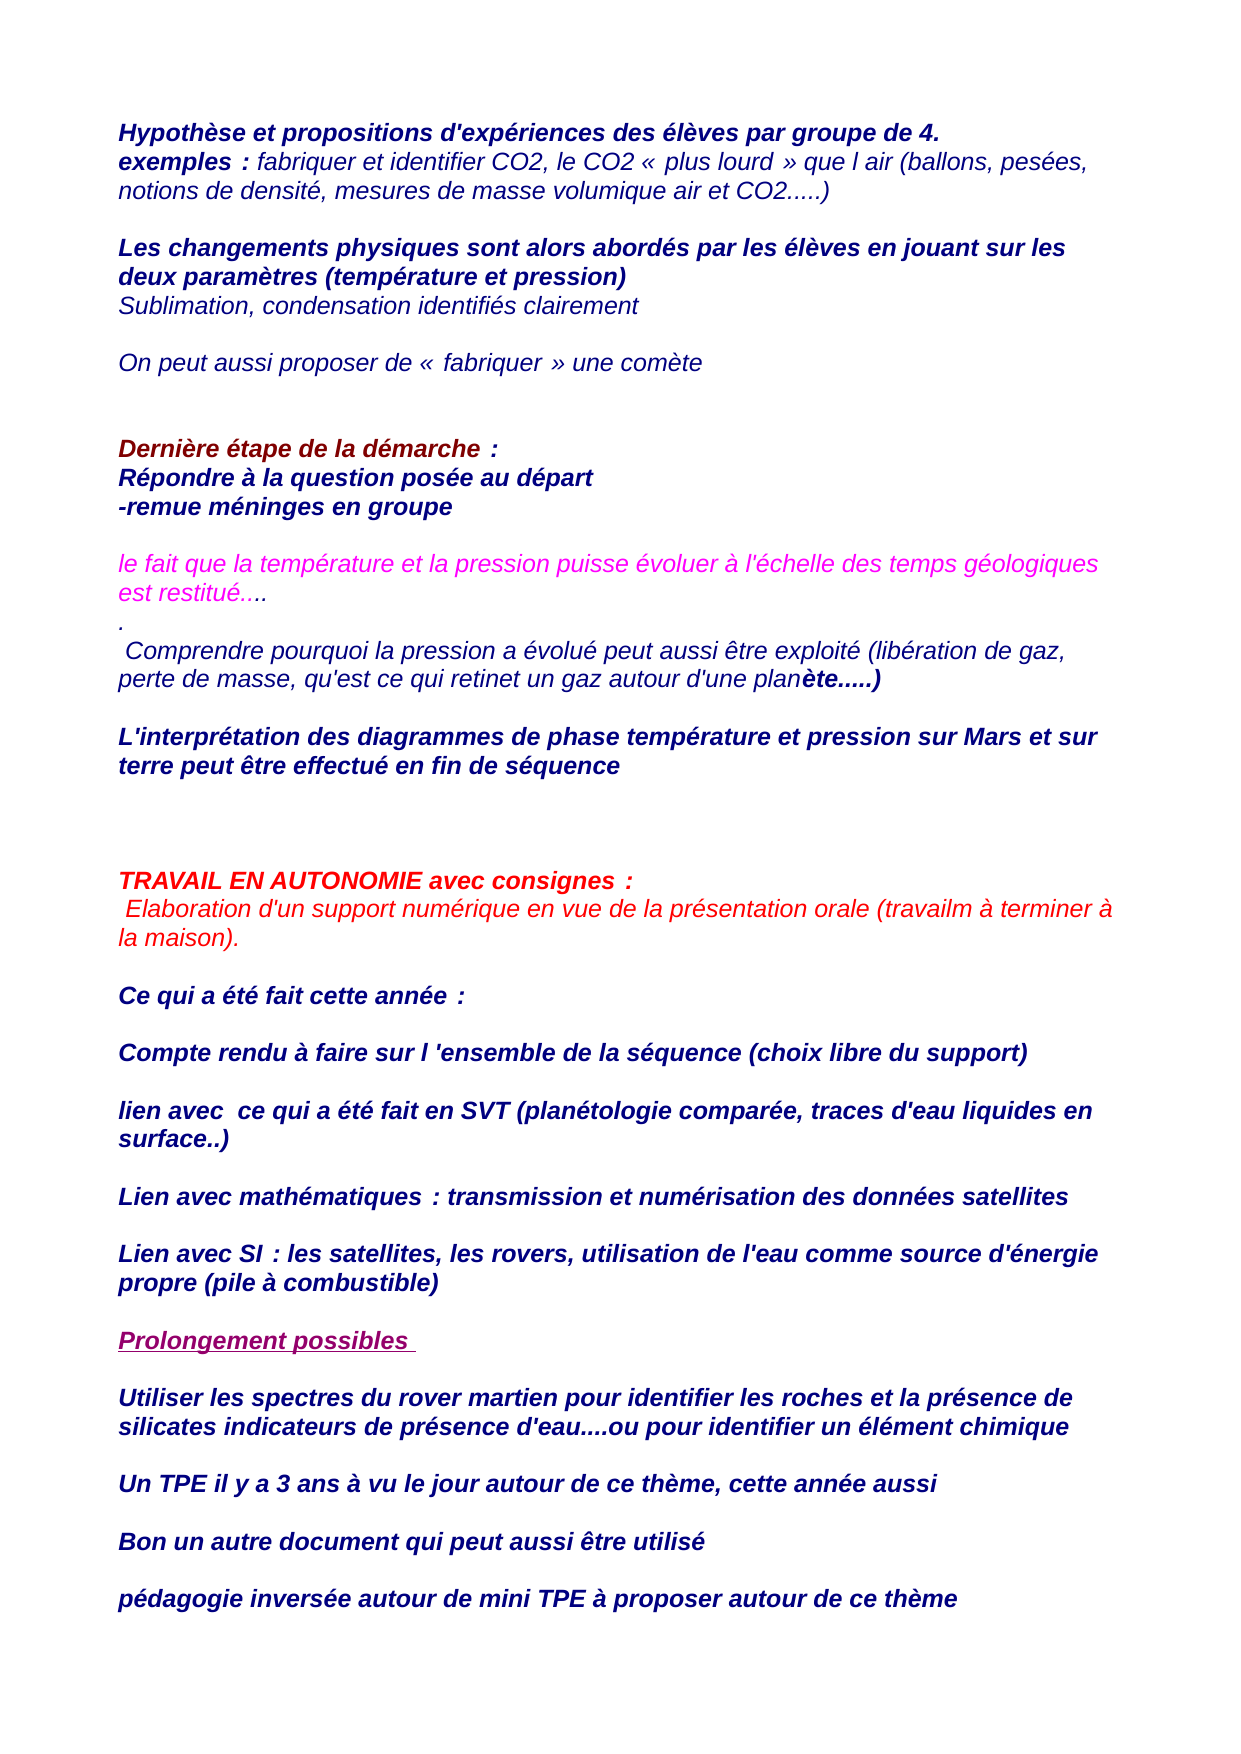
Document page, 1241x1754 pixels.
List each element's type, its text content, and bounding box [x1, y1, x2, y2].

text pédagogie inversée autour de mini TPE à proposer autour de ce thème [118, 1584, 1122, 1613]
text Répondre à la question posée au départ [118, 463, 1122, 492]
text TRAVAIL EN AUTONOMIE avec consignes : [118, 866, 1122, 894]
text Compte rendu à faire sur l 'ensemble de la séquence (choix libre du support) [118, 1038, 1122, 1067]
text On peut aussi proposer de « fabriquer » une comète [118, 348, 1122, 377]
text exemples : fabriquer et identifier CO2, le CO2 « plus lourd » que l air (ballons, pesées, notions de densité, mesures de masse volumique air et CO2.....) [118, 147, 1122, 204]
text Utiliser les spectres du rover martien pour identifier les roches et la présence de silicates indicateurs de présence d'eau....ou pour identifier un élément chimique [118, 1383, 1122, 1441]
text Bon un autre document qui peut aussi être utilisé [118, 1527, 1122, 1556]
text L'interprétation des diagrammes de phase température et pression sur Mars et sur terre peut être effectué en fin de séquence [118, 722, 1122, 779]
text Les changements physiques sont alors abordés par les élèves en jouant sur les deux paramètres (température et pression) [118, 233, 1122, 291]
text Ce qui a été fait cette année : [118, 981, 1122, 1009]
text Hypothèse et propositions d'expériences des élèves par groupe de 4. [118, 118, 1122, 147]
text Prolongement possibles [118, 1326, 1122, 1354]
text Lien avec SI : les satellites, les rovers, utilisation de l'eau comme source d'énergie propre (pile à combustible) [118, 1239, 1122, 1297]
text Un TPE il y a 3 ans à vu le jour autour de ce thème, cette année aussi [118, 1469, 1122, 1498]
text Elaboration d'un support numérique en vue de la présentation orale (travailm à terminer à la maison). [118, 894, 1122, 952]
text . [118, 607, 1122, 636]
text Lien avec mathématiques : transmission et numérisation des données satellites [118, 1182, 1122, 1211]
text -remue méninges en groupe [118, 492, 1122, 521]
text Comprendre pourquoi la pression a évolué peut aussi être exploité (libération de gaz, perte de masse, qu'est ce qui retinet un gaz autour d'une planète.....) [118, 636, 1122, 693]
text le fait que la température et la pression puisse évoluer à l'échelle des temps géologiques est restitué.... [118, 549, 1122, 607]
text Dernière étape de la démarche : [118, 434, 1122, 463]
text lien avec ce qui a été fait en SVT (planétologie comparée, traces d'eau liquides en surface..) [118, 1096, 1122, 1153]
text Sublimation, condensation identifiés clairement [118, 291, 1122, 319]
